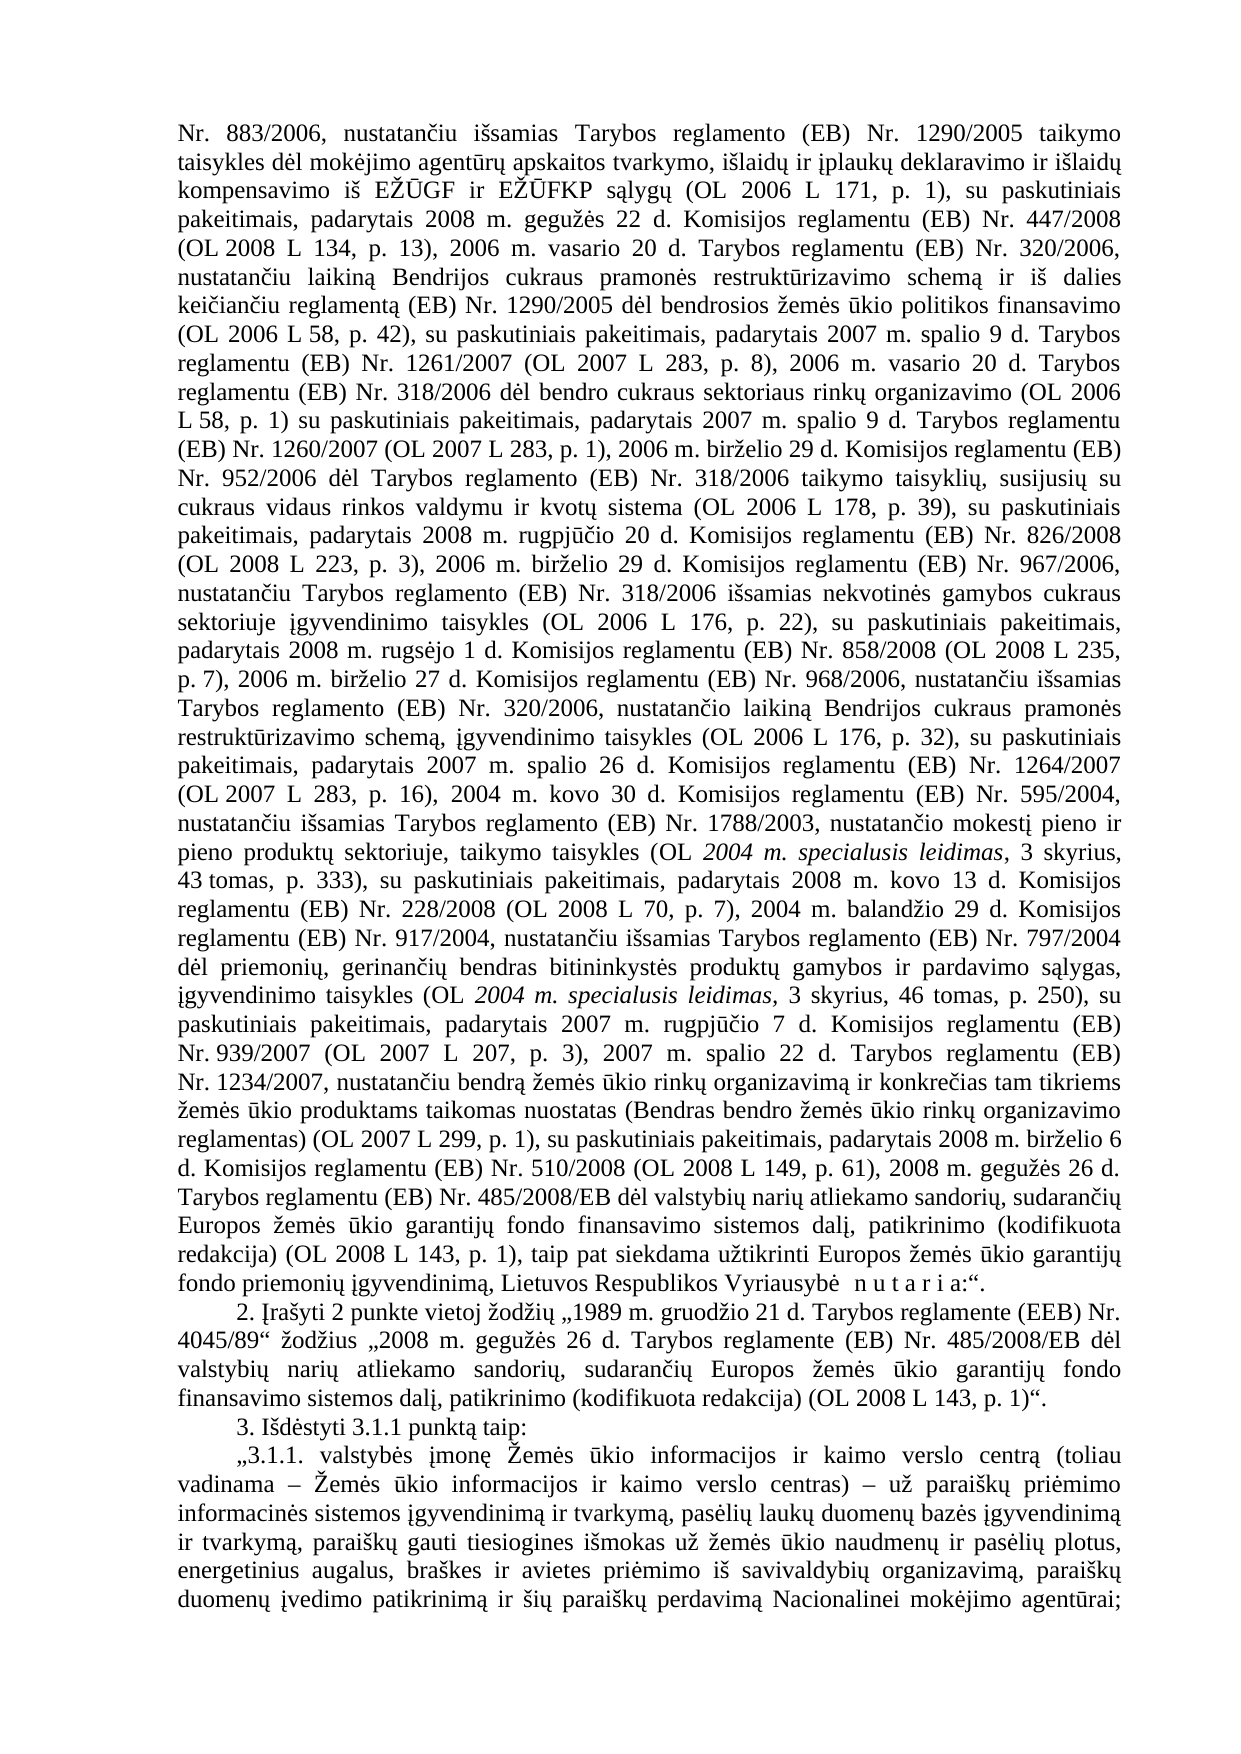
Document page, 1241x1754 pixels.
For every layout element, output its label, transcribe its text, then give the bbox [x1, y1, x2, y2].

text „3.1.1. valstybės įmonę Žemės ūkio informacijos ir kaimo verslo centrą (toliau vadinama – Žemės ūkio informacijos ir kaimo verslo centras) – už paraiškų priėmimo informacinės sistemos įgyvendinimą ir tvarkymą, pasėlių laukų duomenų bazės įgyvendinimą ir tvarkymą, paraiškų gauti tiesiogines išmokas už žemės ūkio naudmenų ir pasėlių plotus, energetinius augalus, braškes ir avietes priėmimo iš savivaldybių organizavimą, paraiškų duomenų įvedimo patikrinimą ir šių paraiškų perdavimą Nacionalinei mokėjimo agentūrai; [177, 1441, 1122, 1613]
text 2. Įrašyti 2 punkte vietoj žodžių „1989 m. gruodžio 21 d. Tarybos reglamente (EEB) Nr. 4045/89“ žodžius „2008 m. gegužės 26 d. Tarybos reglamente (EB) Nr. 485/2008/EB dėl valstybių narių atliekamo sandorių, sudarančių Europos žemės ūkio garantijų fondo finansavimo sistemos dalį, patikrinimo (kodifikuota redakcija) (OL 2008 L 143, p. 1)“. [177, 1297, 1122, 1412]
text 3. Išdėstyti 3.1.1 punktą taip: [177, 1412, 1122, 1441]
text Nr. 883/2006, nustatančiu išsamias Tarybos reglamento (EB) Nr. 1290/2005 taikymo taisykles dėl mokėjimo agentūrų apskaitos tvarkymo, išlaidų ir įplaukų deklaravimo ir išlaidų kompensavimo iš EŽŪGF ir EŽŪFKP sąlygų (OL 2006 L 171, p. 1), su paskutiniais pakeitimais, padarytais 2008 m. gegužės 22 d. Komisijos reglamentu (EB) Nr. 447/2008 (OL 2008 L 134, p. 13), 2006 m. vasario 20 d. Tarybos reglamentu (EB) Nr. 320/2006, nustatančiu laikiną Bendrijos cukraus pramonės restruktūrizavimo schemą ir iš dalies keičiančiu reglamentą (EB) Nr. 1290/2005 dėl bendrosios žemės ūkio politikos finansavimo (OL 2006 L 58, p. 42), su paskutiniais pakeitimais, padarytais 2007 m. spalio 9 d. Tarybos reglamentu (EB) Nr. 1261/2007 (OL 2007 L 283, p. 8), 2006 m. vasario 20 d. Tarybos reglamentu (EB) Nr. 318/2006 dėl bendro cukraus sektoriaus rinkų organizavimo (OL 2006 L 58, p. 1) su paskutiniais pakeitimais, padarytais 2007 m. spalio 9 d. Tarybos reglamentu (EB) Nr. 1260/2007 (OL 2007 L 283, p. 1), 2006 m. birželio 29 d. Komisijos reglamentu (EB) Nr. 952/2006 dėl Tarybos reglamento (EB) Nr. 318/2006 taikymo taisyklių, susijusių su cukraus vidaus rinkos valdymu ir kvotų sistema (OL 2006 L 178, p. 39), su paskutiniais pakeitimais, padarytais 2008 m. rugpjūčio 20 d. Komisijos reglamentu (EB) Nr. 826/2008 (OL 2008 L 223, p. 3), 2006 m. birželio 29 d. Komisijos reglamentu (EB) Nr. 967/2006, nustatančiu Tarybos reglamento (EB) Nr. 318/2006 išsamias nekvotinės gamybos cukraus sektoriuje įgyvendinimo taisykles (OL 2006 L 176, p. 22), su paskutiniais pakeitimais, padarytais 2008 m. rugsėjo 1 d. Komisijos reglamentu (EB) Nr. 858/2008 (OL 2008 L 235, p. 7), 2006 m. birželio 27 d. Komisijos reglamentu (EB) Nr. 968/2006, nustatančiu išsamias Tarybos reglamento (EB) Nr. 320/2006, nustatančio laikiną Bendrijos cukraus pramonės restruktūrizavimo schemą, įgyvendinimo taisykles (OL 2006 L 176, p. 32), su paskutiniais pakeitimais, padarytais 2007 m. spalio 26 d. Komisijos reglamentu (EB) Nr. 1264/2007 (OL 2007 L 283, p. 16), 2004 m. kovo 30 d. Komisijos reglamentu (EB) Nr. 595/2004, nustatančiu išsamias Tarybos reglamento (EB) Nr. 1788/2003, nustatančio mokestį pieno ir pieno produktų sektoriuje, taikymo taisykles (OL 2004 m. specialusis leidimas, 3 skyrius, 43 tomas, p. 333), su paskutiniais pakeitimais, padarytais 2008 m. kovo 13 d. Komisijos reglamentu (EB) Nr. 228/2008 (OL 2008 L 70, p. 7), 2004 m. balandžio 29 d. Komisijos reglamentu (EB) Nr. 917/2004, nustatančiu išsamias Tarybos reglamento (EB) Nr. 797/2004 dėl priemonių, gerinančių bendras bitininkystės produktų gamybos ir pardavimo sąlygas, įgyvendinimo taisykles (OL 2004 m. specialusis leidimas, 3 skyrius, 46 tomas, p. 250), su paskutiniais pakeitimais, padarytais 2007 m. rugpjūčio 7 d. Komisijos reglamentu (EB) Nr. 939/2007 (OL 2007 L 207, p. 3), 2007 m. spalio 22 d. Tarybos reglamentu (EB) Nr. 1234/2007, nustatančiu bendrą žemės ūkio rinkų organizavimą ir konkrečias tam tikriems žemės ūkio produktams taikomas nuostatas (Bendras bendro žemės ūkio rinkų organizavimo reglamentas) (OL 2007 L 299, p. 1), su paskutiniais pakeitimais, padarytais 2008 m. birželio 6 d. Komisijos reglamentu (EB) Nr. 510/2008 (OL 2008 L 149, p. 61), 2008 m. gegužės 26 d. Tarybos reglamentu (EB) Nr. 485/2008/EB dėl valstybių narių atliekamo sandorių, sudarančių Europos žemės ūkio garantijų fondo finansavimo sistemos dalį, patikrinimo (kodifikuota redakcija) (OL 2008 L 143, p. 1), taip pat siekdama užtikrinti Europos žemės ūkio garantijų fondo priemonių įgyvendinimą, Lietuvos Respublikos Vyriausybė nutaria:“. [177, 118, 1122, 1297]
